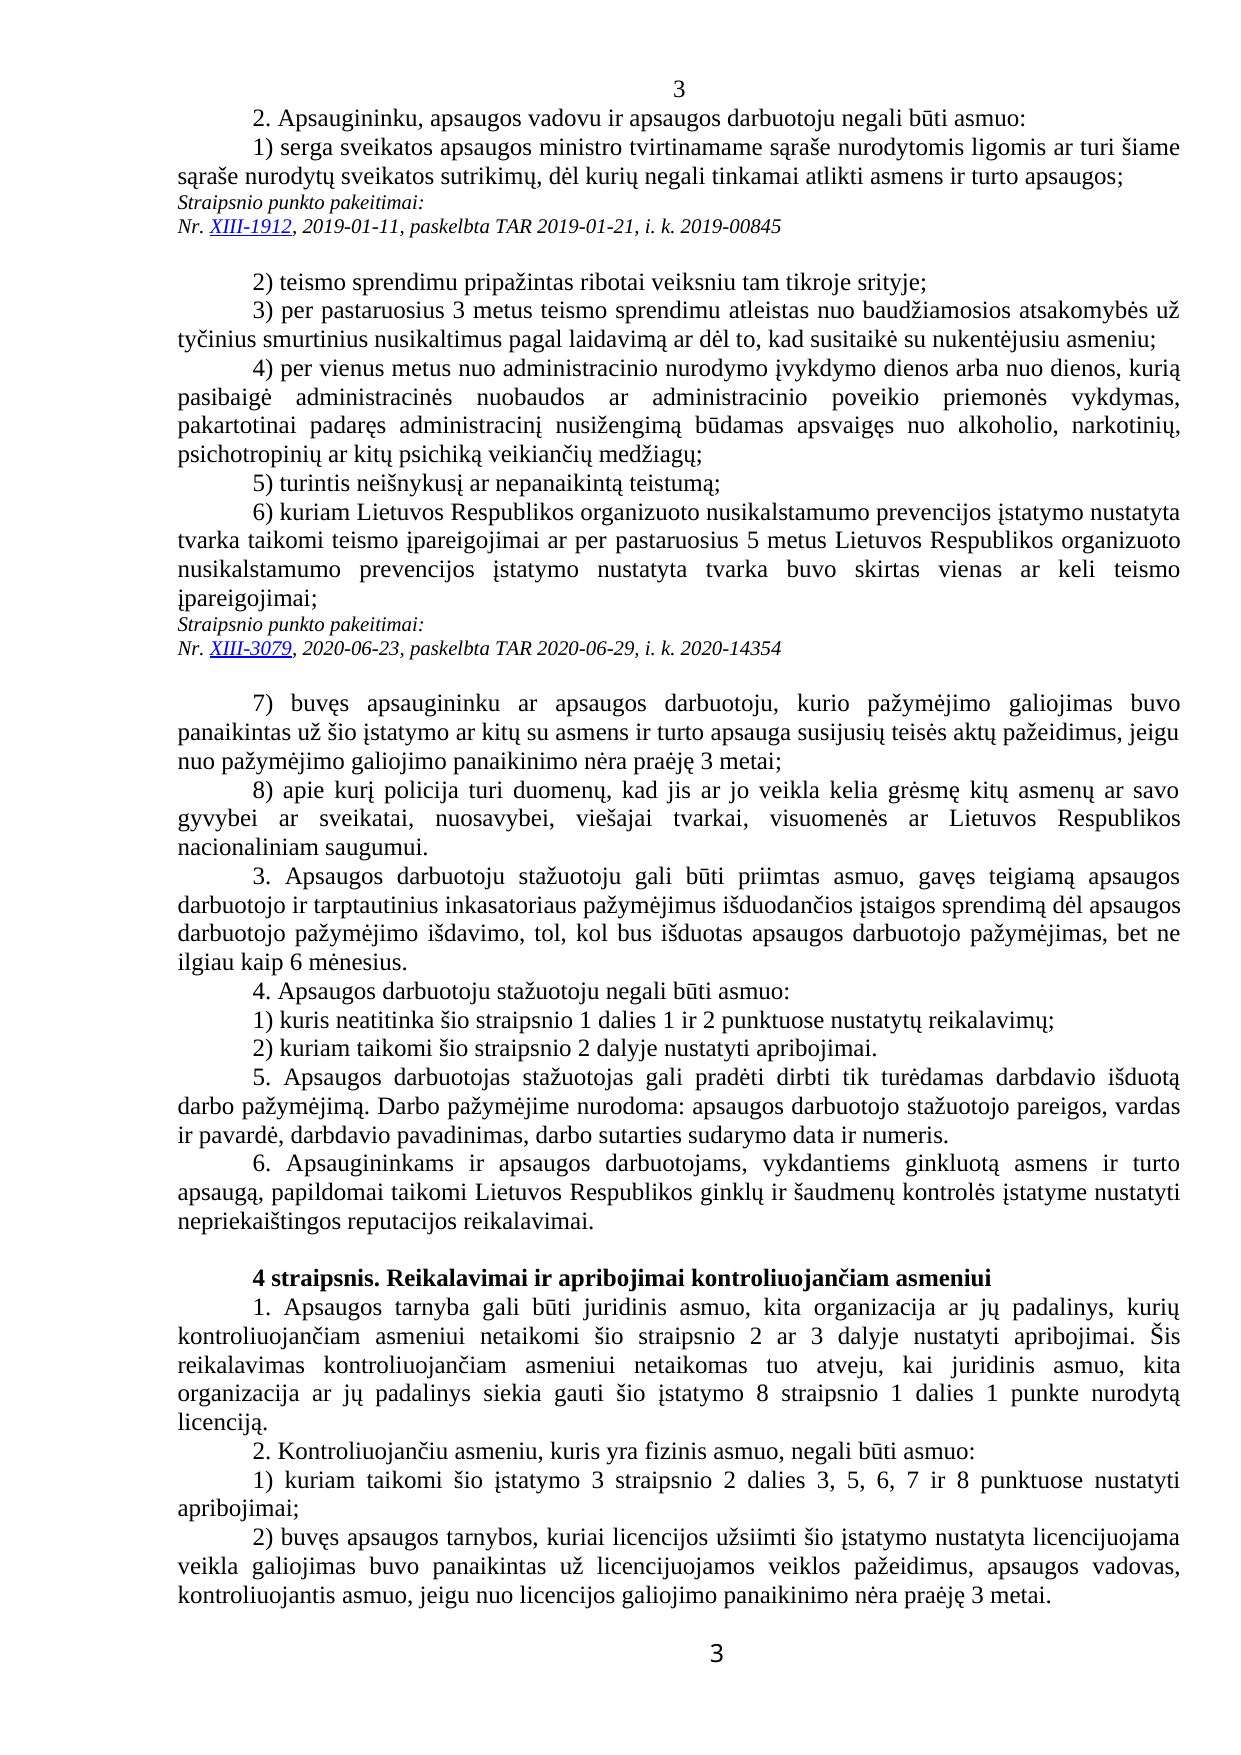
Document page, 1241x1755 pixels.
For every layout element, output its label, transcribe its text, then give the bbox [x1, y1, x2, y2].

text Straipsnio punkto pakeitimai: [177, 190, 1181, 214]
text 2) buvęs apsaugos tarnybos, kuriai licencijos užsiimti šio įstatymo nustatyta licencijuojama veikla galiojimas buvo panaikintas už licencijuojamos veiklos pažeidimus, apsaugos vadovas, kontroliuojantis asmuo, jeigu nuo licencijos galiojimo panaikinimo nėra praėję 3 metai. [177, 1522, 1181, 1608]
text 2. Kontroliuojančiu asmeniu, kuris yra fizinis asmuo, negali būti asmuo: [177, 1436, 1181, 1465]
text 1) serga sveikatos apsaugos ministro tvirtinamame sąraše nurodytomis ligomis ar turi šiame sąraše nurodytų sveikatos sutrikimų, dėl kurių negali tinkamai atlikti asmens ir turto apsaugos; [177, 132, 1181, 190]
text 1) kuris neatitinka šio straipsnio 1 dalies 1 ir 2 punktuose nustatytų reikalavimų; [177, 1005, 1181, 1033]
text 5. Apsaugos darbuotojas stažuotojas gali pradėti dirbti tik turėdamas darbdavio išduotą darbo pažymėjimą. Darbo pažymėjime nurodoma: apsaugos darbuotojo stažuotojo pareigos, vardas ir pavardė, darbdavio pavadinimas, darbo sutarties sudarymo data ir numeris. [177, 1062, 1181, 1148]
text 3) per pastaruosius 3 metus teismo sprendimu atleistas nuo baudžiamosios atsakomybės už tyčinius smurtinius nusikaltimus pagal laidavimą ar dėl to, kad susitaikė su nukentėjusiu asmeniu; [177, 295, 1181, 353]
text 4) per vienus metus nuo administracinio nurodymo įvykdymo dienos arba nuo dienos, kurią pasibaigė administracinės nuobaudos ar administracinio poveikio priemonės vykdymas, pakartotinai padaręs administracinį nusižengimą būdamas apsvaigęs nuo alkoholio, narkotinių, psichotropinių ar kitų psichiką veikiančių medžiagų; [177, 353, 1181, 468]
text 8) apie kurį policija turi duomenų, kad jis ar jo veikla kelia grėsmę kitų asmenų ar savo gyvybei ar sveikatai, nuosavybei, viešajai tvarkai, visuomenės ar Lietuvos Respublikos nacionaliniam saugumui. [177, 775, 1181, 861]
text 6. Apsaugininkams ir apsaugos darbuotojams, vykdantiems ginkluotą asmens ir turto apsaugą, papildomai taikomi Lietuvos Respublikos ginklų ir šaudmenų kontrolės įstatyme nustatyti nepriekaištingos reputacijos reikalavimai. [177, 1148, 1181, 1235]
text 1) kuriam taikomi šio įstatymo 3 straipsnio 2 dalies 3, 5, 6, 7 ir 8 punktuose nustatyti apribojimai; [177, 1465, 1181, 1522]
text 2) kuriam taikomi šio straipsnio 2 dalyje nustatyti apribojimai. [177, 1033, 1181, 1062]
text 4. Apsaugos darbuotoju stažuotoju negali būti asmuo: [177, 976, 1181, 1005]
text Straipsnio punkto pakeitimai: [177, 612, 1181, 636]
text Nr. XIII-1912, 2019-01-11, paskelbta TAR 2019-01-21, i. k. 2019-00845 [177, 214, 1181, 238]
text 7) buvęs apsaugininku ar apsaugos darbuotoju, kurio pažymėjimo galiojimas buvo panaikintas už šio įstatymo ar kitų su asmens ir turto apsauga susijusių teisės aktų pažeidimus, jeigu nuo pažymėjimo galiojimo panaikinimo nėra praėję 3 metai; [177, 688, 1181, 775]
text 4 straipsnis. Reikalavimai ir apribojimai kontroliuojančiam asmeniui [177, 1263, 1181, 1292]
text 2. Apsaugininku, apsaugos vadovu ir apsaugos darbuotoju negali būti asmuo: [177, 103, 1181, 132]
text 2) teismo sprendimu pripažintas ribotai veiksniu tam tikroje srityje; [177, 267, 1181, 295]
text 5) turintis neišnykusį ar nepanaikintą teistumą; [177, 468, 1181, 497]
text 3. Apsaugos darbuotoju stažuotoju gali būti priimtas asmuo, gavęs teigiamą apsaugos darbuotojo ir tarptautinius inkasatoriaus pažymėjimus išduodančios įstaigos sprendimą dėl apsaugos darbuotojo pažymėjimo išdavimo, tol, kol bus išduotas apsaugos darbuotojo pažymėjimas, bet ne ilgiau kaip 6 mėnesius. [177, 861, 1181, 976]
text Nr. XIII-3079, 2020-06-23, paskelbta TAR 2020-06-29, i. k. 2020-14354 [177, 636, 1181, 660]
text 1. Apsaugos tarnyba gali būti juridinis asmuo, kita organizacija ar jų padalinys, kurių kontroliuojančiam asmeniui netaikomi šio straipsnio 2 ar 3 dalyje nustatyti apribojimai. Šis reikalavimas kontroliuojančiam asmeniui netaikomas tuo atveju, kai juridinis asmuo, kita organizacija ar jų padalinys siekia gauti šio įstatymo 8 straipsnio 1 dalies 1 punkte nurodytą licenciją. [177, 1292, 1181, 1436]
text 6) kuriam Lietuvos Respublikos organizuoto nusikalstamumo prevencijos įstatymo nustatyta tvarka taikomi teismo įpareigojimai ar per pastaruosius 5 metus Lietuvos Respublikos organizuoto nusikalstamumo prevencijos įstatymo nustatyta tvarka buvo skirtas vienas ar keli teismo įpareigojimai; [177, 497, 1181, 612]
